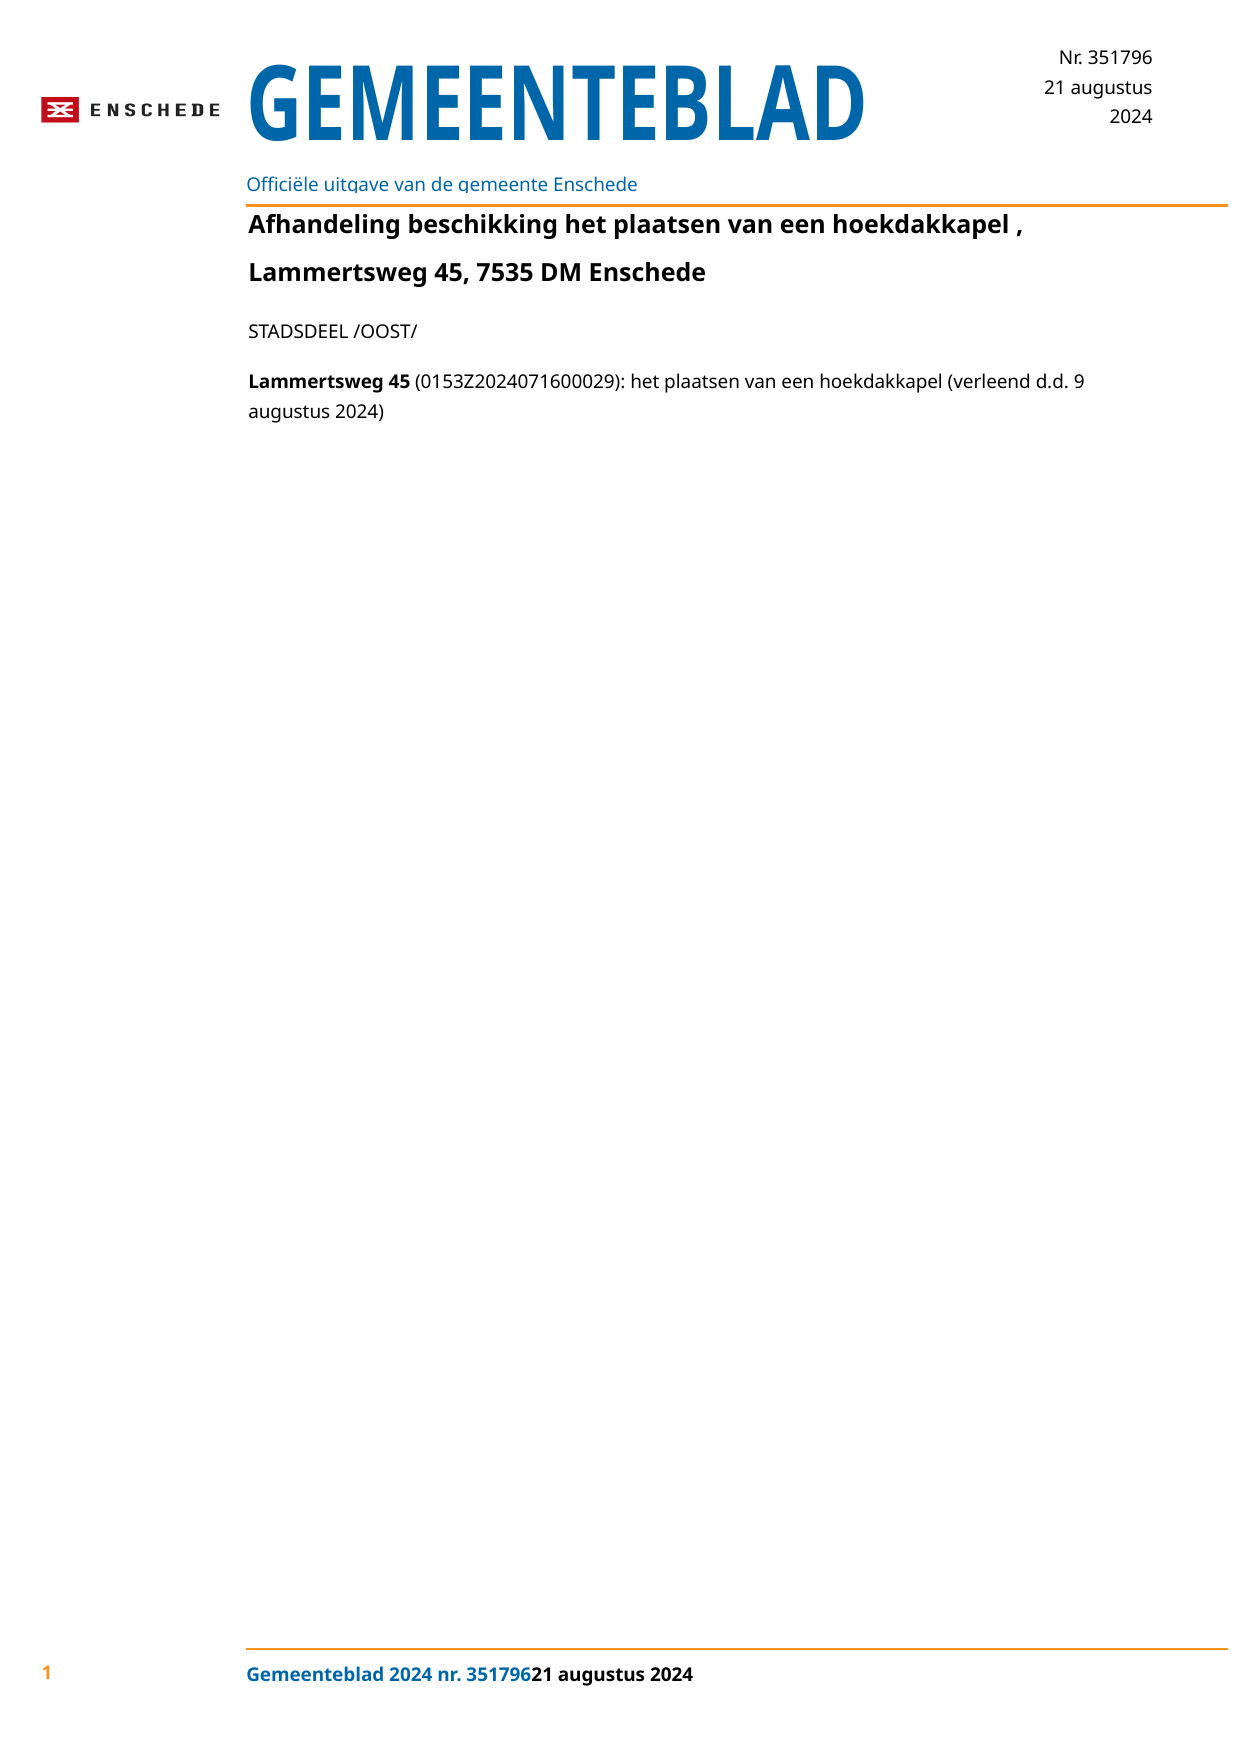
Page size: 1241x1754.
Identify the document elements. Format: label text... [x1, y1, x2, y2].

text Lammertsweg 45 (0153Z2024071600029): het plaatsen van een hoekdakkapel (verleend d.d. 9 augustus 2024) [248, 368, 1152, 424]
picture [41, 47, 231, 172]
text STADSDEEL /OOST/ [248, 318, 1152, 344]
text Afhandeling beschikking het plaatsen van een hoekdakkapel , Lammertsweg 45, 7535 DM Enschede [248, 207, 1152, 288]
